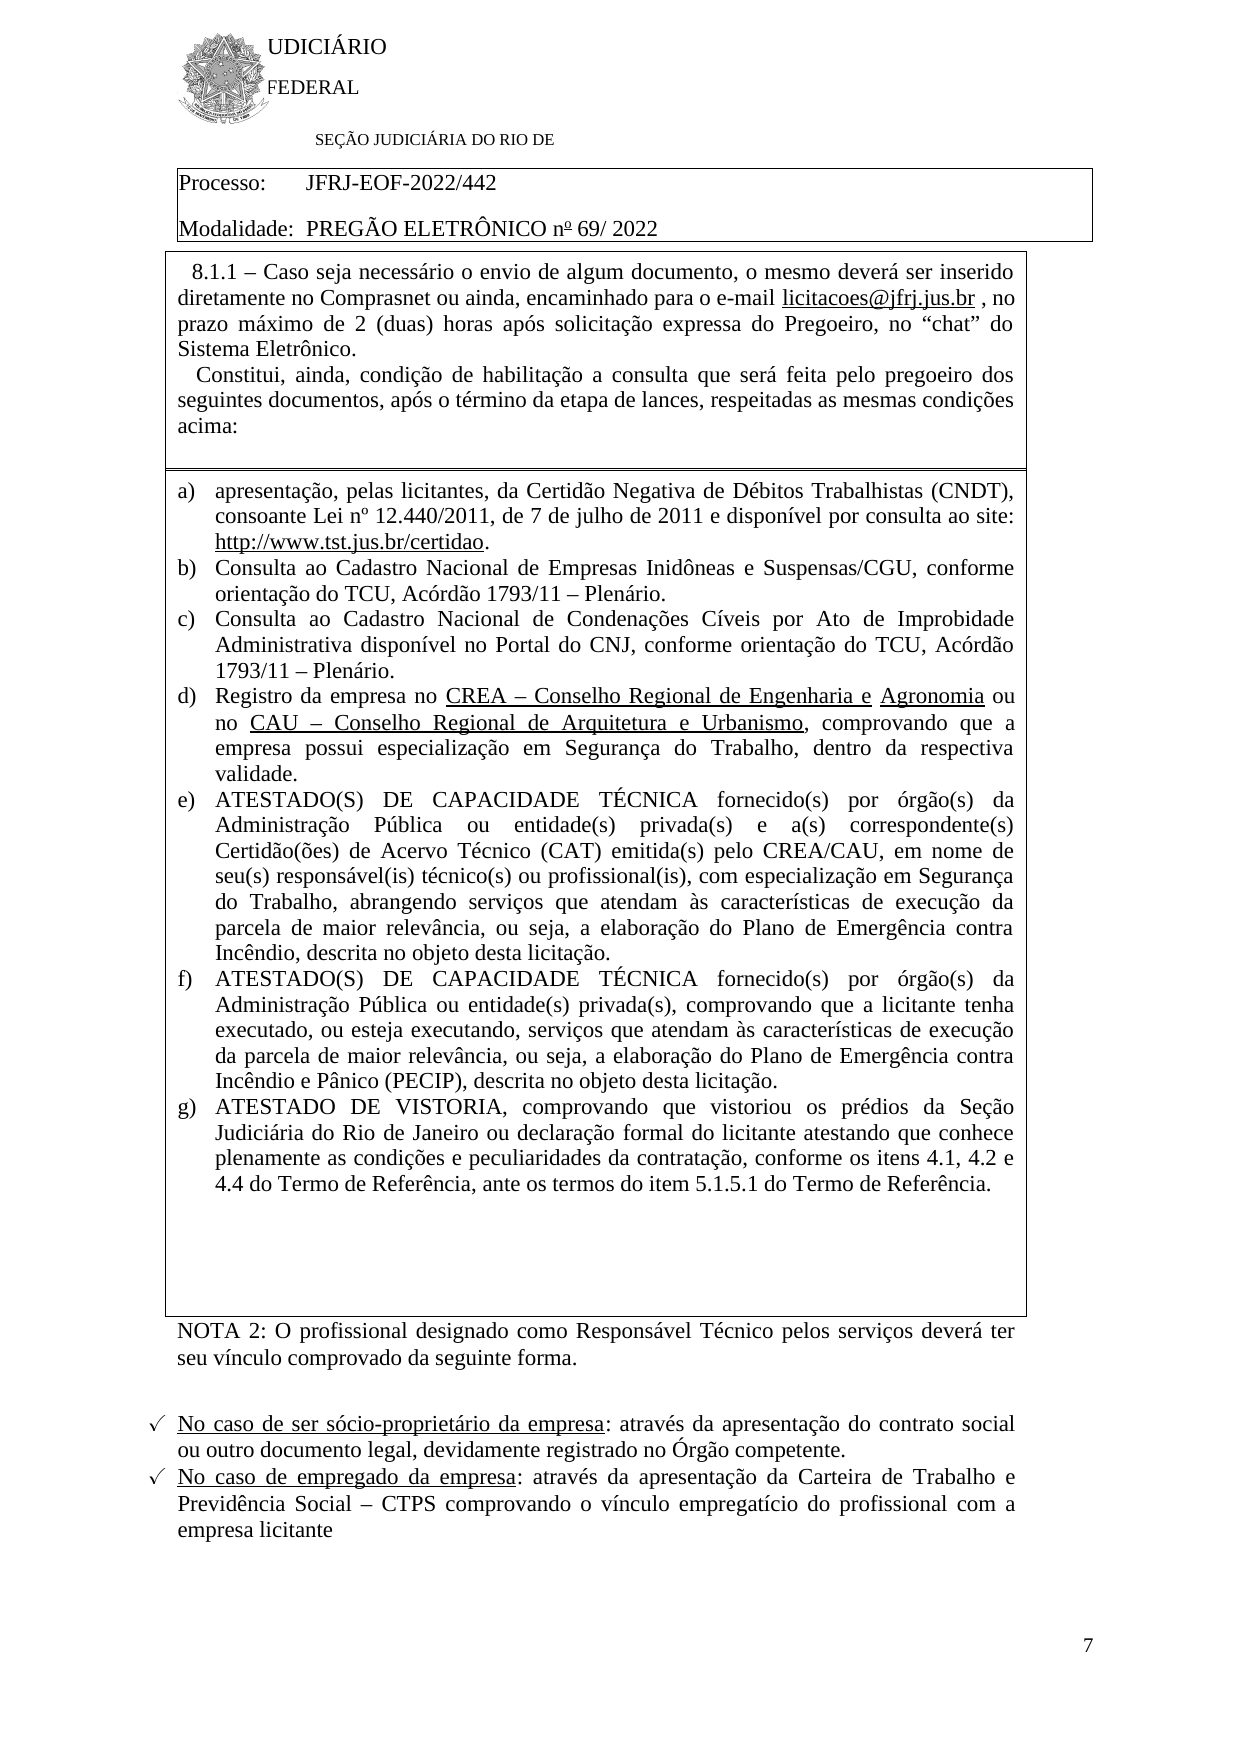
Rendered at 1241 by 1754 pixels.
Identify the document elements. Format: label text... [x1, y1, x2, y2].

list No caso de ser sócio-proprietário da empresa: através da apresentação do contrato social ou outro documento legal, devidamente registrado no Órgão competente. [147, 1410, 1017, 1463]
table_cell [166, 471, 203, 1316]
table_header 8.1.1 – Caso seja necessário o envio de algum documento, o mesmo deverá ser inserido diretamente no Comprasnet ou ainda, encaminhado para o e-mail licitacoes@jfrj.jus.br , no prazo máximo de 2 (duas) horas após solicitação expressa do Pregoeiro, no “chat” do Sistema Eletrônico. Constitui, ainda, condição de habilitação a consulta que será feita pelo pregoeiro dos seguintes documentos, após o término da etapa de lances, respeitadas as mesmas condições acima: [166, 252, 1026, 467]
list No caso de empregado da empresa: através da apresentação da Carteira de Trabalho e Previdência Social – CTPS comprovando o vínculo empregatício do profissional com a empresa licitante [147, 1463, 1017, 1543]
table_cell apresentação, pelas licitantes, da Certidão Negativa de Débitos Trabalhistas (CNDT), consoante Lei nº 12.440/2011, de 7 de julho de 2011 e disponível por consulta ao site: http://www.tst.jus.br/certidao. Consulta ao Cadastro Nacional de Empresas Inidôneas e Suspensas/CGU, conforme orientação do TCU, Acórdão 1793/11 – Plenário. Consulta ao Cadastro Nacional de Condenações Cíveis por Ato de Improbidade Administrativa disponível no Portal do CNJ, conforme orientação do TCU, Acórdão 1793/11 – Plenário. Registro da empresa no CREA – Conselho Regional de Engenharia e Agronomia ou no CAU – Conselho Regional de Arquitetura e Urbanismo, comprovando que a empresa possui especialização em Segurança do Trabalho, dentro da respectiva validade. ATESTADO(S) DE CAPACIDADE TÉCNICA fornecido(s) por órgão(s) da Administração Pública ou entidade(s) privada(s) e a(s) correspondente(s) Certidão(ões) de Acervo Técnico (CAT) emitida(s) pelo CREA/CAU, em nome de seu(s) responsável(is) técnico(s) ou profissional(is), com especialização em Segurança do Trabalho, abrangendo serviços que atendam às características de execução da parcela de maior relevância, ou seja, a elaboração do Plano de Emergência contra Incêndio, descrita no objeto desta licitação. ATESTADO(S) DE CAPACIDADE TÉCNICA fornecido(s) por órgão(s) da Administração Pública ou entidade(s) privada(s), comprovando que a licitante tenha executado, ou esteja executando, serviços que atendam às características de execução da parcela de maior relevância, ou seja, a elaboração do Plano de Emergência contra Incêndio e Pânico (PECIP), descrita no objeto desta licitação. ATESTADO DE VISTORIA, comprovando que vistoriou os prédios da Seção Judiciária do Rio de Janeiro ou declaração formal do licitante atestando que conhece plenamente as condições e peculiaridades da contratação, conforme os itens 4.1, 4.2 e 4.4 do Termo de Referência, ante os termos do item 5.1.5.1 do Termo de Referência. [204, 471, 1026, 1316]
text NOTA 2: O profissional designado como Responsável Técnico pelos serviços deverá ter seu vínculo comprovado da seguinte forma. [177, 1317, 1017, 1370]
